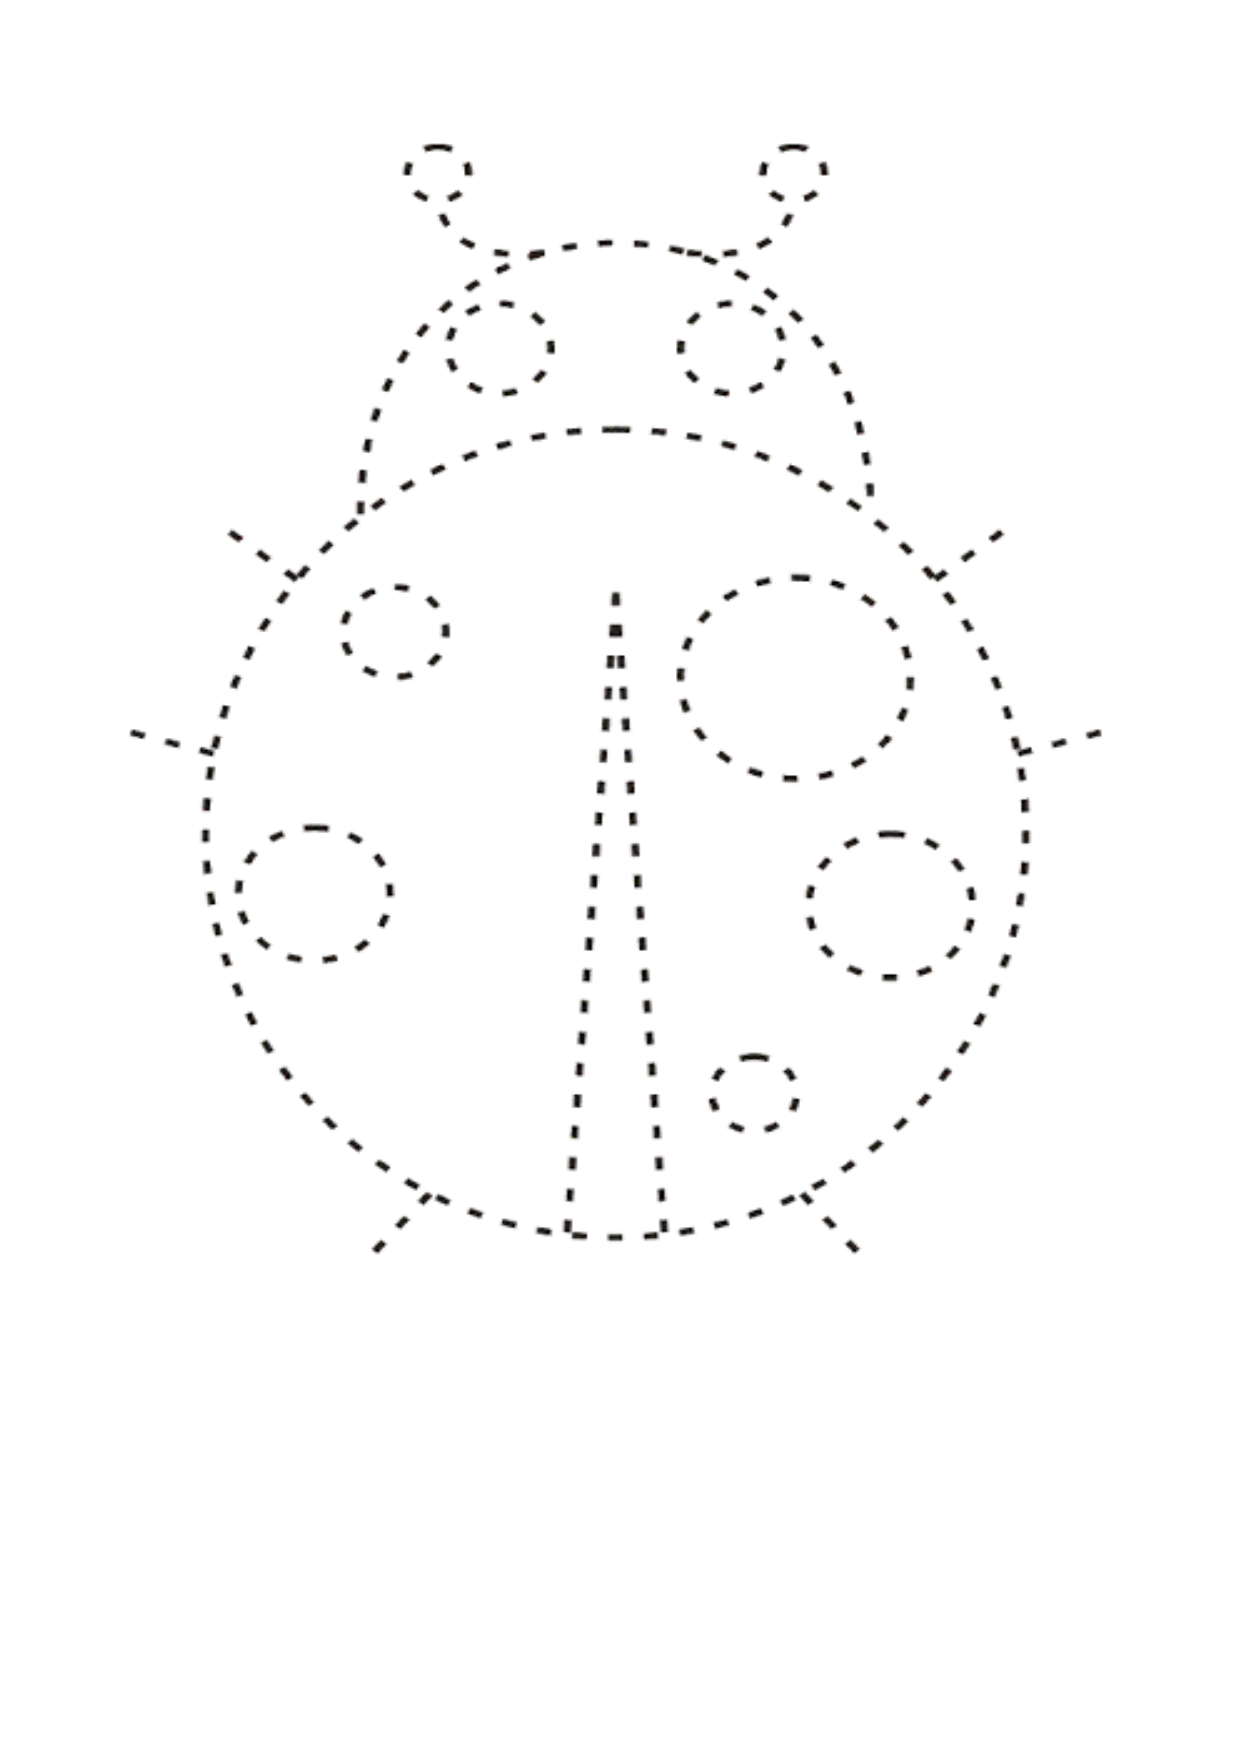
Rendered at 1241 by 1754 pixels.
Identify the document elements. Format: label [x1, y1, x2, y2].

picture [121, 143, 1107, 1261]
